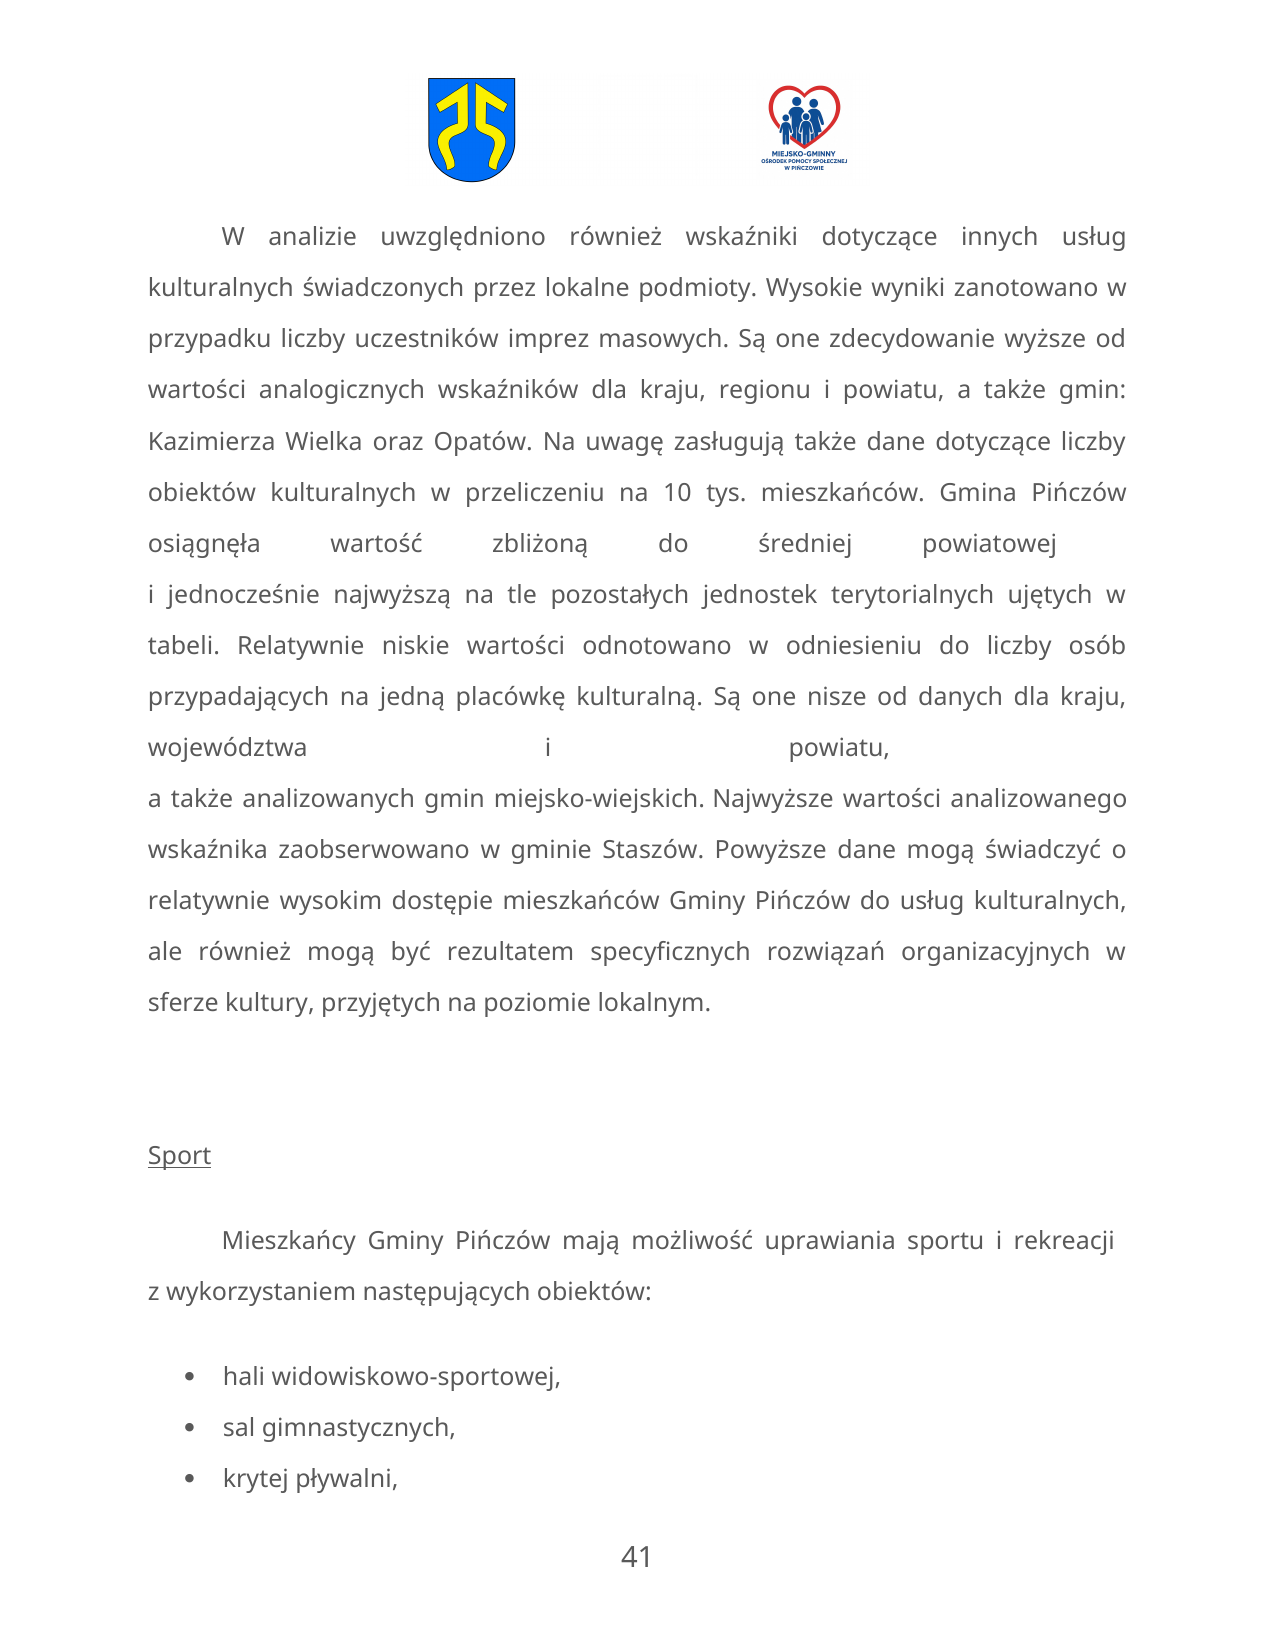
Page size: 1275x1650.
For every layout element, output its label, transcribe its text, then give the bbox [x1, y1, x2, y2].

list sal gimnastycznych, [185, 1410, 1127, 1444]
list hali widowiskowo-sportowej, [185, 1359, 1127, 1393]
list krytej pływalni, [185, 1461, 1127, 1495]
text Mieszkańcy Gminy Pińczów mają możliwość uprawiania sportu i rekreacji z wykorzystaniem następujących obiektów: [148, 1223, 1127, 1308]
text W analizie uwzględniono również wskaźniki dotyczące innych usług kulturalnych świadczonych przez lokalne podmioty. Wysokie wyniki zanotowano w przypadku liczby uczestników imprez masowych. Są one zdecydowanie wyższe od wartości analogicznych wskaźników dla kraju, regionu i powiatu, a także gmin: Kazimierza Wielka oraz Opatów. Na uwagę zasługują także dane dotyczące liczby obiektów kulturalnych w przeliczeniu na 10 tys. mieszkańców. Gmina Pińczów osiągnęła wartość zbliżoną do średniej powiatowej i jednocześnie najwyższą na tle pozostałych jednostek terytorialnych ujętych w tabeli. Relatywnie niskie wartości odnotowano w odniesieniu do liczby osób przypadających na jedną placówkę kulturalną. Są one nisze od danych dla kraju, województwa i powiatu, a także analizowanych gmin miejsko-wiejskich. Najwyższe wartości analizowanego wskaźnika zaobserwowano w gminie Staszów. Powyższe dane mogą świadczyć o relatywnie wysokim dostępie mieszkańców Gminy Pińczów do usług kulturalnych, ale również mogą być rezultatem specyficznych rozwiązań organizacyjnych w sferze kultury, przyjętych na poziomie lokalnym. [148, 219, 1127, 1019]
picture [405, 73, 870, 186]
text Sport [148, 1138, 1127, 1172]
